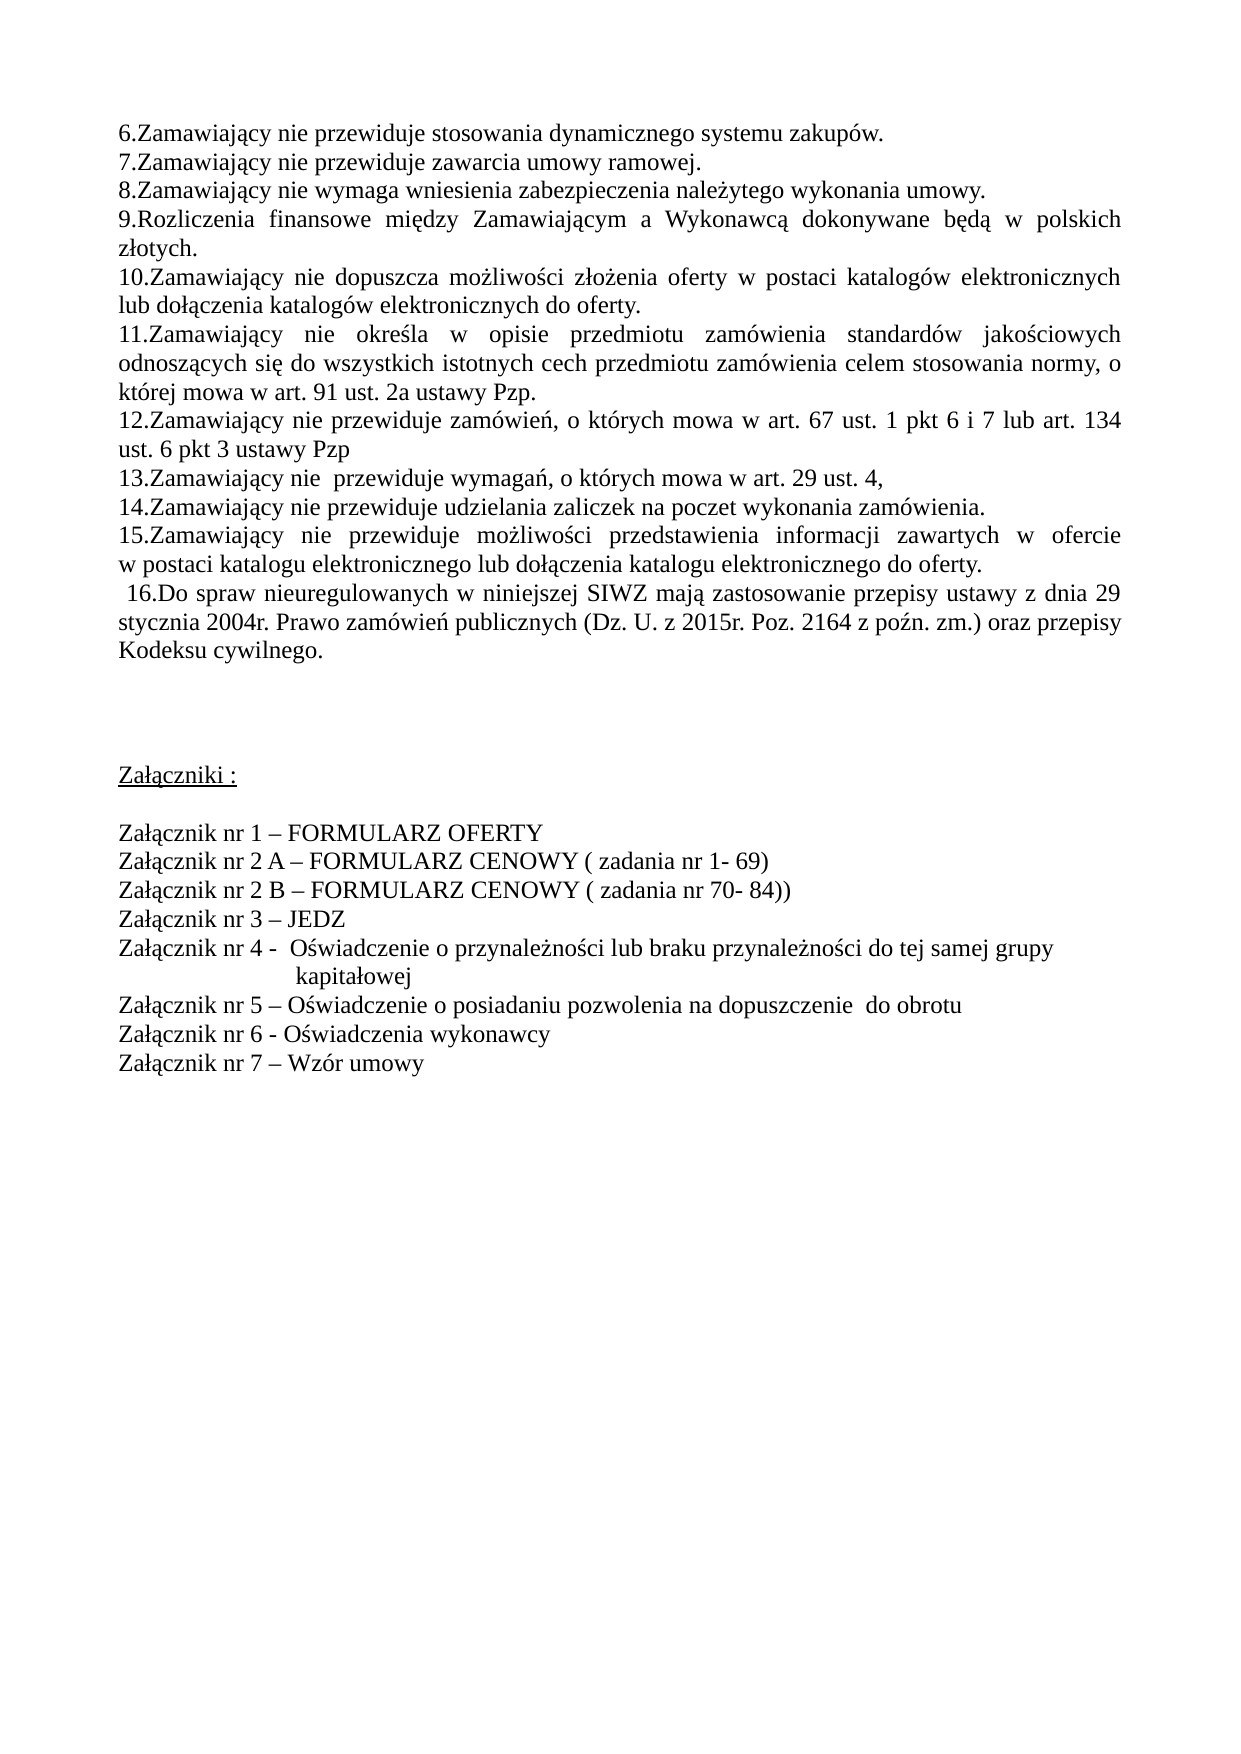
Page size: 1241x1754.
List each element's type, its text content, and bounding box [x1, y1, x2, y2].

list 8.Zamawiający nie wymaga wniesienia zabezpieczenia należytego wykonania umowy. [118, 176, 1122, 204]
list 12.Zamawiający nie przewiduje zamówień, o których mowa w art. 67 ust. 1 pkt 6 i 7 lub art. 134 ust. 6 pkt 3 ustawy Pzp [118, 406, 1122, 463]
text Załącznik nr 7 – Wzór umowy [118, 1048, 1122, 1076]
list 16.Do spraw nieuregulowanych w niniejszej SIWZ mają zastosowanie przepisy ustawy z dnia 29 stycznia 2004r. Prawo zamówień publicznych (Dz. U. z 2015r. Poz. 2164 z poźn. zm.) oraz przepisy Kodeksu cywilnego. [118, 578, 1122, 664]
text Załącznik nr 2 B – FORMULARZ CENOWY ( zadania nr 70- 84)) [118, 875, 1122, 904]
list 10.Zamawiający nie dopuszcza możliwości złożenia oferty w postaci katalogów elektronicznych lub dołączenia katalogów elektronicznych do oferty. [118, 262, 1122, 319]
text Załącznik nr 4 - Oświadczenie o przynależności lub braku przynależności do tej samej grupy kapitałowej [118, 933, 1122, 990]
list 9.Rozliczenia finansowe między Zamawiającym a Wykonawcą dokonywane będą w polskich złotych. [118, 204, 1122, 262]
text Załącznik nr 2 A – FORMULARZ CENOWY ( zadania nr 1- 69) [118, 846, 1122, 875]
list 7.Zamawiający nie przewiduje zawarcia umowy ramowej. [118, 147, 1122, 176]
text Załącznik nr 3 – JEDZ [118, 904, 1122, 933]
text Załącznik nr 1 – FORMULARZ OFERTY [118, 818, 1122, 846]
list 14.Zamawiający nie przewiduje udzielania zaliczek na poczet wykonania zamówienia. [118, 492, 1122, 521]
text Załączniki : [118, 760, 1122, 789]
text Załącznik nr 5 – Oświadczenie o posiadaniu pozwolenia na dopuszczenie do obrotu [118, 990, 1122, 1019]
list 11.Zamawiający nie określa w opisie przedmiotu zamówienia standardów jakościowych odnoszących się do wszystkich istotnych cech przedmiotu zamówienia celem stosowania normy, o której mowa w art. 91 ust. 2a ustawy Pzp. [118, 319, 1122, 406]
list 15.Zamawiający nie przewiduje możliwości przedstawienia informacji zawartych w ofercie w postaci katalogu elektronicznego lub dołączenia katalogu elektronicznego do oferty. [118, 521, 1122, 578]
list 6.Zamawiający nie przewiduje stosowania dynamicznego systemu zakupów. [118, 118, 1122, 147]
list 13.Zamawiający nie przewiduje wymagań, o których mowa w art. 29 ust. 4, [118, 463, 1122, 492]
text Załącznik nr 6 - Oświadczenia wykonawcy [118, 1019, 1122, 1048]
